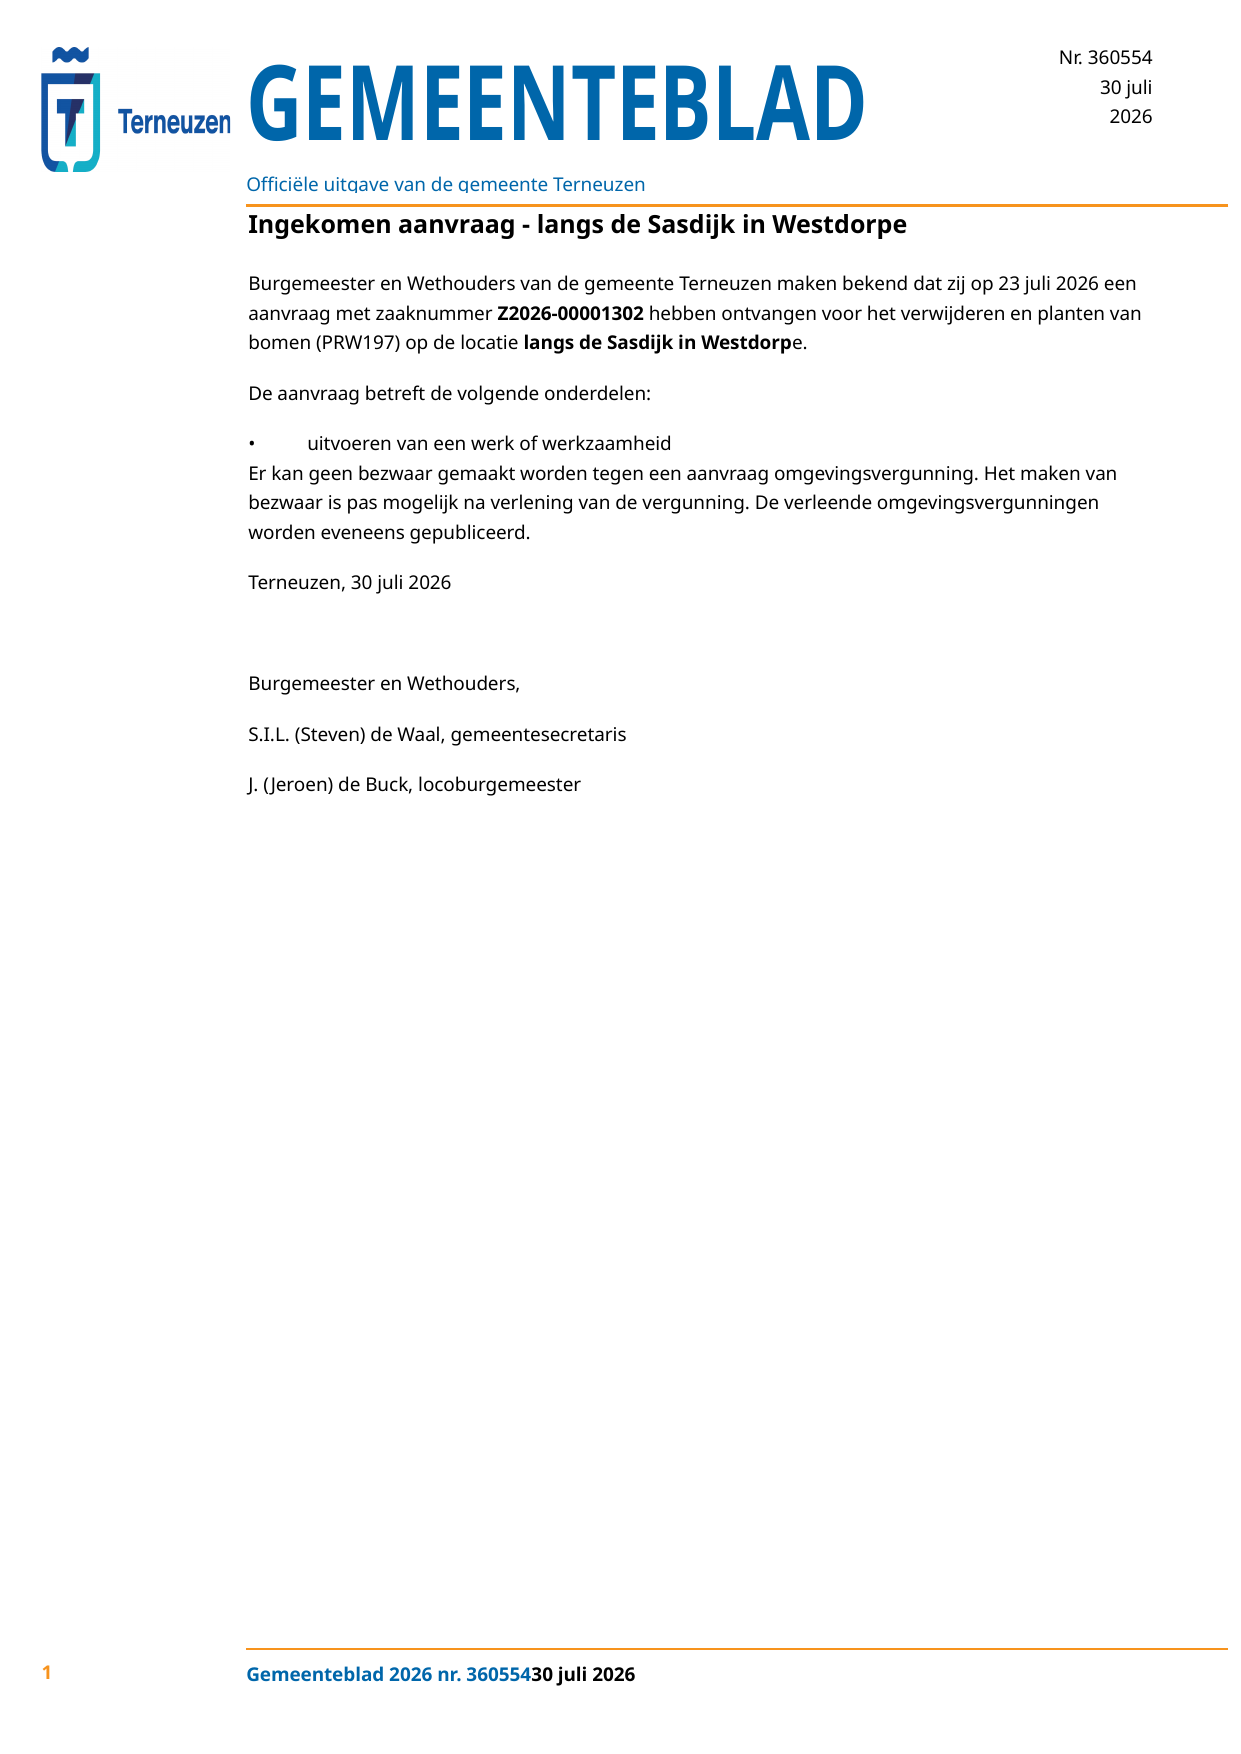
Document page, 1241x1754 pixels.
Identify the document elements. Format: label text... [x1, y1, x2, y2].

text Ingekomen aanvraag - langs de Sasdijk in Westdorpe [248, 207, 1152, 241]
text Terneuzen, 30 juli 2026 [248, 569, 1152, 595]
picture [41, 47, 231, 172]
text Burgemeester en Wethouders van de gemeente Terneuzen maken bekend dat zij op 23 juli 2026 een aanvraag met zaaknummer Z2026-00001302 hebben ontvangen voor het verwijderen en planten van bomen (PRW197) op de locatie langs de Sasdijk in Westdorpe. [248, 270, 1152, 355]
text De aanvraag betreft de volgende onderdelen: [248, 380, 1152, 406]
text Burgemeester en Wethouders, [248, 670, 1152, 696]
text J. (Jeroen) de Buck, locoburgemeester [248, 771, 1152, 797]
text S.I.L. (Steven) de Waal, gemeentesecretaris [248, 721, 1152, 746]
list uitvoeren van een werk of werkzaamheid [248, 430, 1152, 456]
text Er kan geen bezwaar gemaakt worden tegen een aanvraag omgevingsvergunning. Het maken van bezwaar is pas mogelijk na verlening van de vergunning. De verleende omgevingsvergunningen worden eveneens gepubliceerd. [248, 460, 1152, 545]
